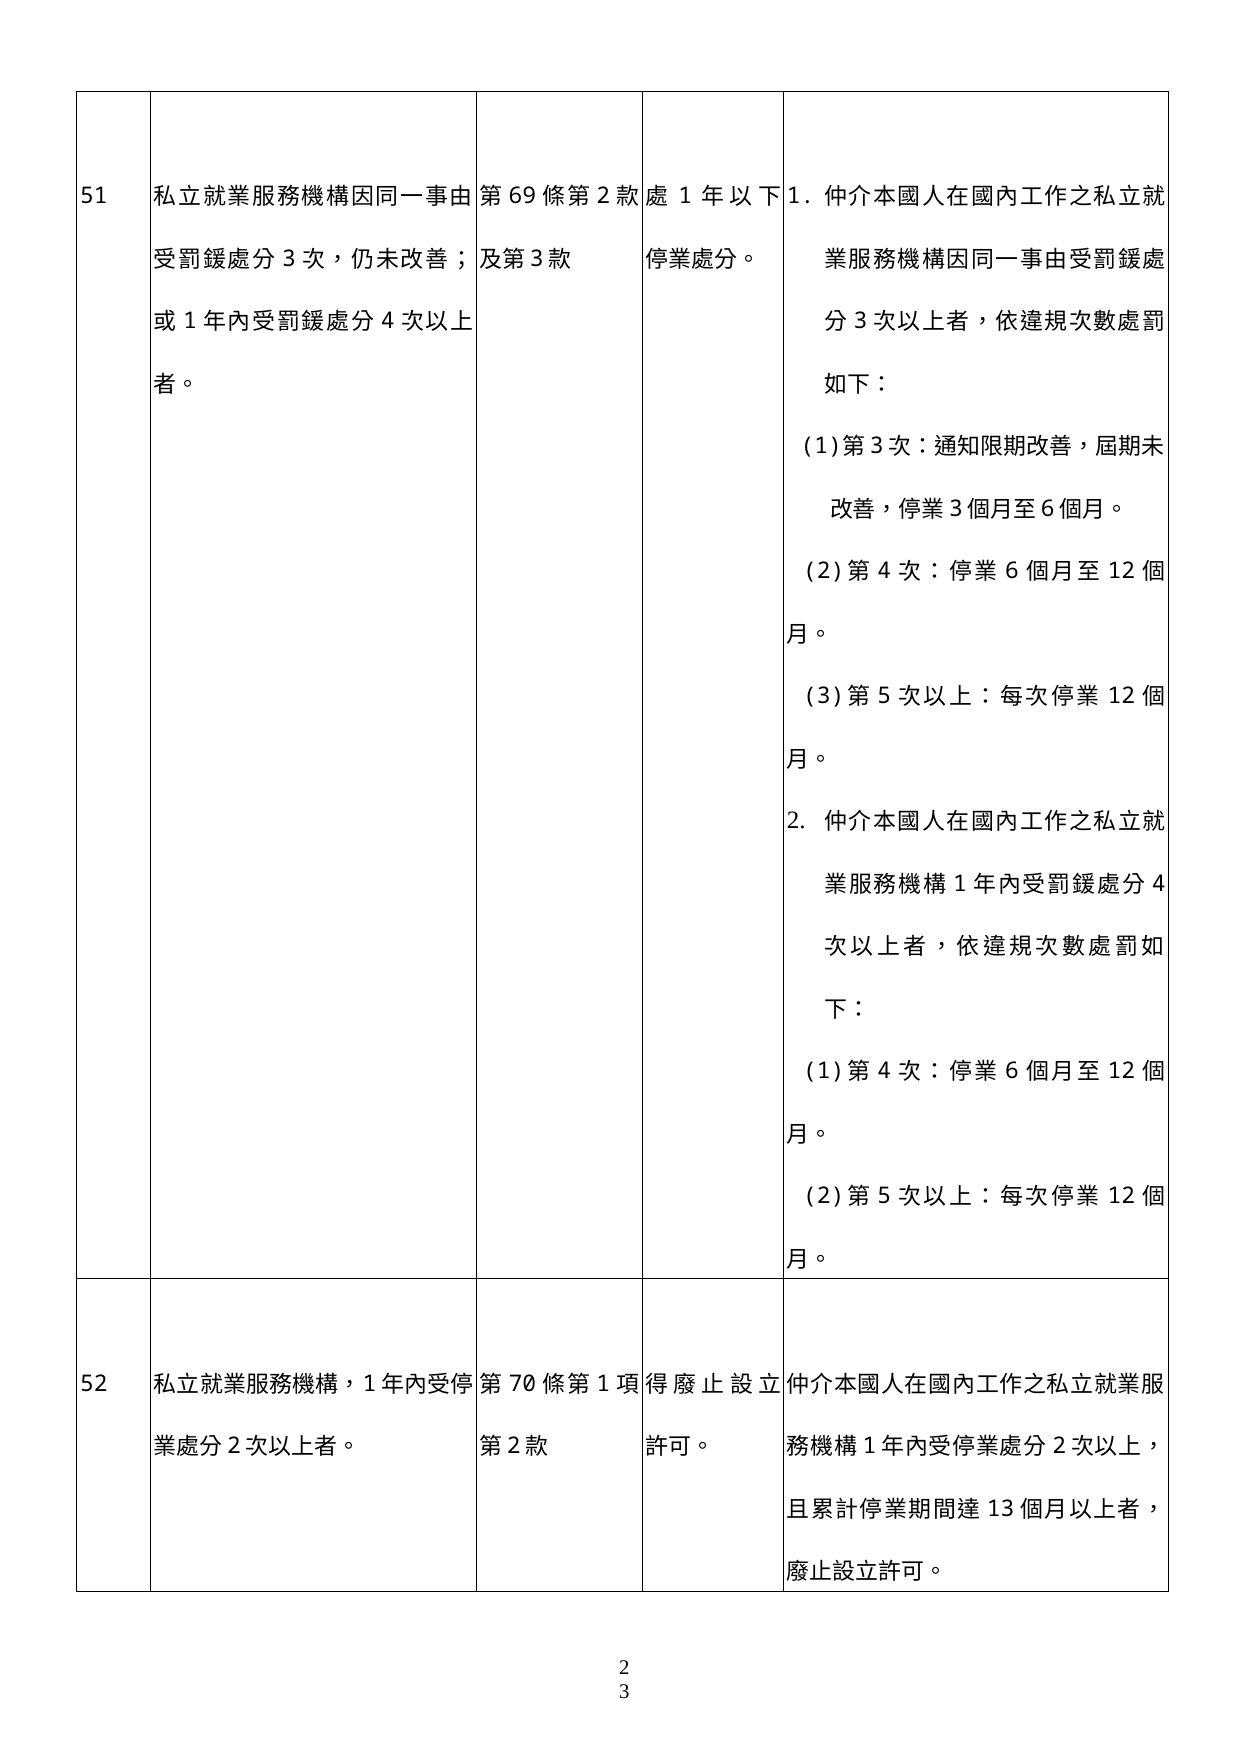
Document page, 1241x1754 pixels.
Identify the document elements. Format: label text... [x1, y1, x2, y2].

table_cell 第69條第2款及第3款 [477, 92, 642, 1278]
table_cell 51 [77, 92, 150, 1278]
table_cell 私立就業服務機構，1年內受停業處分2次以上者。 [151, 1279, 476, 1591]
table_cell 52 [77, 1279, 150, 1591]
table_cell 仲介本國人在國內工作之私立就業服務機構因同一事由受罰鍰處分3次以上者，依違規次數處罰如下： (1)第3次：通知限期改善，屆期未改善，停業3個月至6個月。 (2)第4次：停業6個月至12個月。 (3)第5次以上：每次停業12個月。 仲介本國人在國內工作之私立就業服務機構1年內受罰鍰處分4次以上者，依違規次數處罰如下： (1)第4次：停業6個月至12個月。 (2)第5次以上：每次停業12個月。 [784, 92, 1168, 1278]
table_cell 私立就業服務機構因同一事由受罰鍰處分3次，仍未改善；或1年內受罰鍰處分4次以上者。 [151, 92, 476, 1278]
table_cell 第70條第1項第2款 [477, 1279, 642, 1591]
table_cell 得廢止設立許可。 [643, 1279, 783, 1591]
table_cell 處1年以下停業處分。 [643, 92, 783, 1278]
table_cell 仲介本國人在國內工作之私立就業服務機構1年內受停業處分2次以上，且累計停業期間達13個月以上者，廢止設立許可。 [784, 1279, 1168, 1591]
